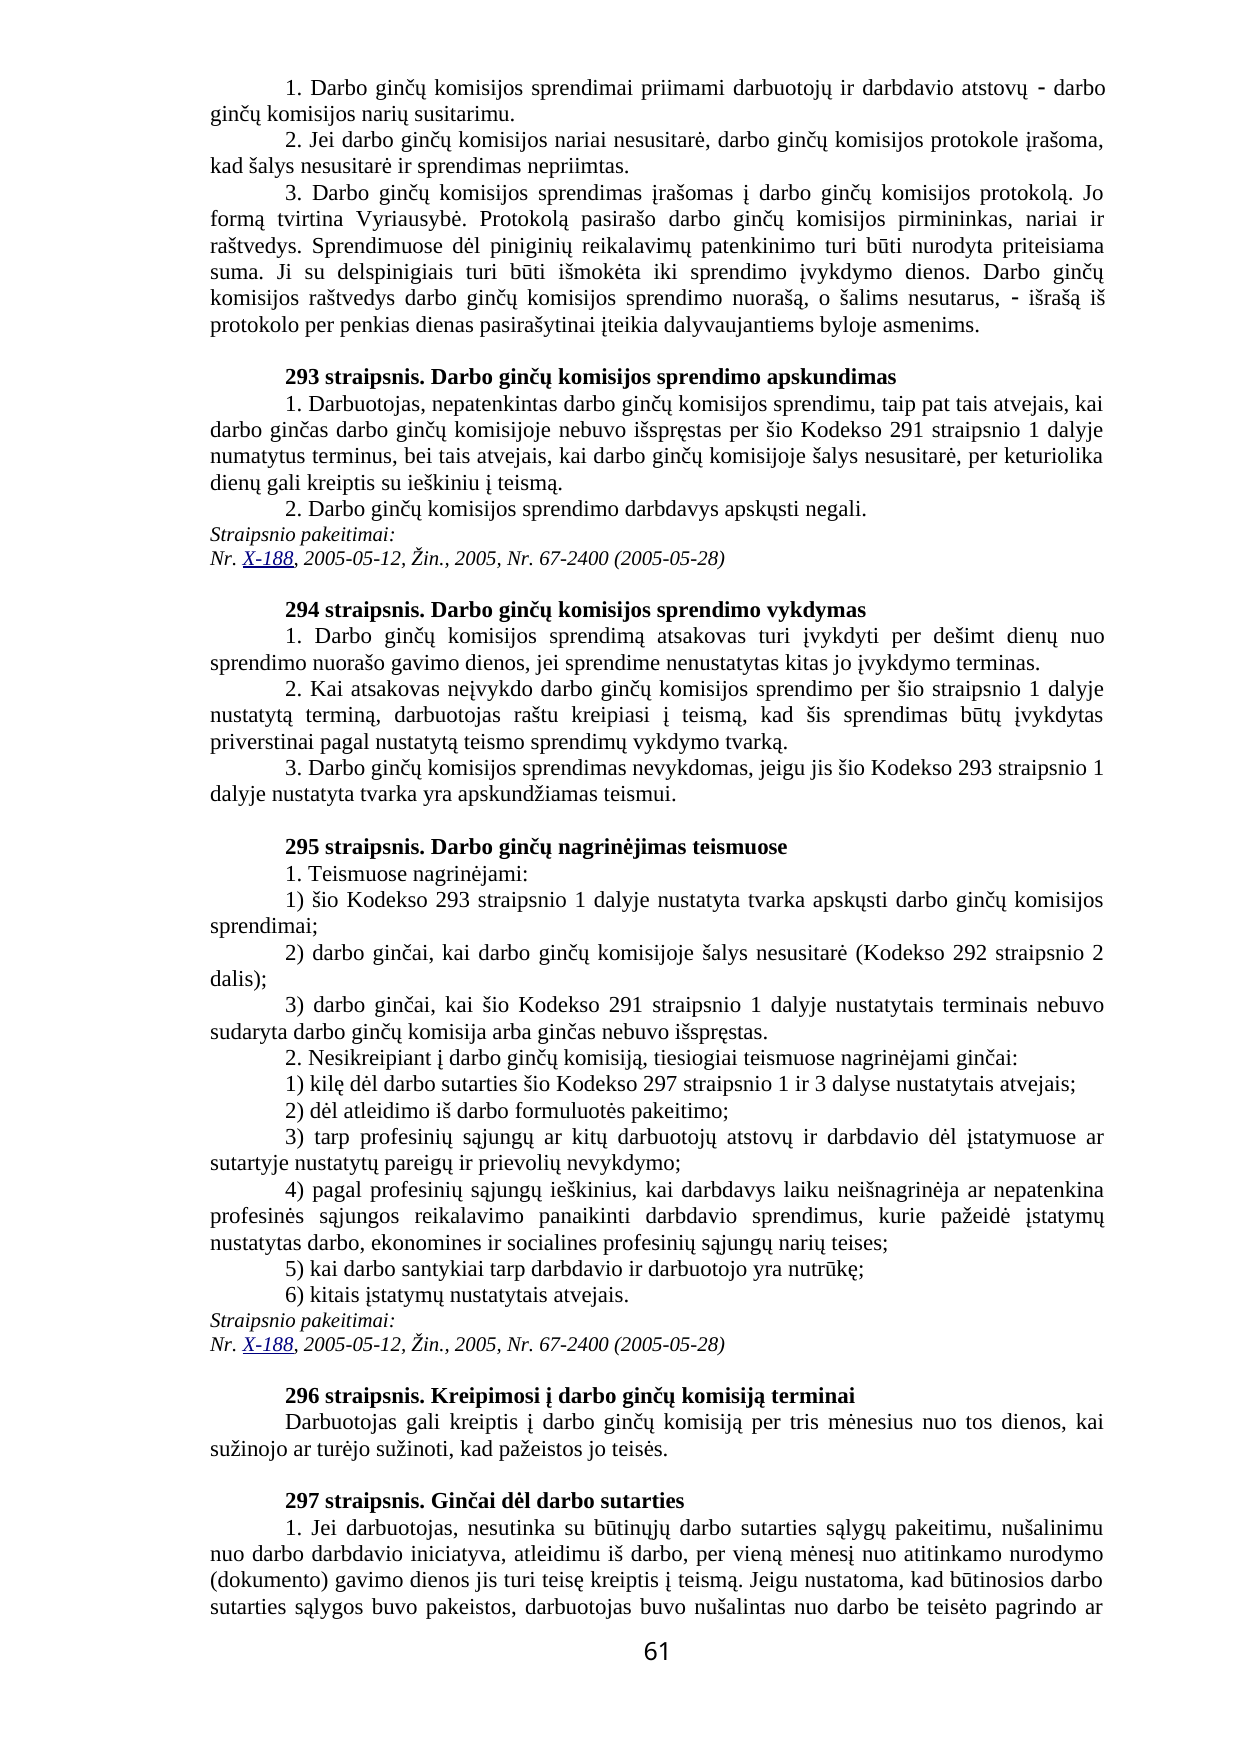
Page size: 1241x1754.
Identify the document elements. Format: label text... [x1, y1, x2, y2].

text 295 straipsnis. Darbo ginčų nagrinėjimas teismuose [210, 833, 1106, 859]
text 293 straipsnis. Darbo ginčų komisijos sprendimo apskundimas [210, 363, 1106, 390]
text 3) darbo ginčai, kai šio Kodekso 291 straipsnio 1 dalyje nustatytais terminais nebuvo sudaryta darbo ginčų komisija arba ginčas nebuvo išspręstas. [210, 991, 1106, 1044]
text 4) pagal profesinių sąjungų ieškinius, kai darbdavys laiku neišnagrinėja ar nepatenkina profesinės sąjungos reikalavimo panaikinti darbdavio sprendimus, kurie pažeidė įstatymų nustatytas darbo, ekonomines ir socialines profesinių sąjungų narių teises; [210, 1176, 1106, 1255]
text Nr. X-188, 2005-05-12, Žin., 2005, Nr. 67-2400 (2005-05-28) [210, 546, 1106, 570]
text 6) kitais įstatymų nustatytais atvejais. [210, 1281, 1106, 1308]
text 1. Darbuotojas, nepatenkintas darbo ginčų komisijos sprendimu, taip pat tais atvejais, kai darbo ginčas darbo ginčų komisijoje nebuvo išspręstas per šio Kodekso 291 straipsnio 1 dalyje numatytus terminus, bei tais atvejais, kai darbo ginčų komisijoje šalys nesusitarė, per keturiolika dienų gali kreiptis su ieškiniu į teismą. [210, 390, 1104, 495]
text 3) tarp profesinių sąjungų ar kitų darbuotojų atstovų ir darbdavio dėl įstatymuose ar sutartyje nustatytų pareigų ir prievolių nevykdymo; [210, 1123, 1106, 1176]
text Nr. X-188, 2005-05-12, Žin., 2005, Nr. 67-2400 (2005-05-28) [210, 1332, 1106, 1356]
text Darbuotojas gali kreiptis į darbo ginčų komisiją per tris mėnesius nuo tos dienos, kai sužinojo ar turėjo sužinoti, kad pažeistos jo teisės. [210, 1408, 1106, 1461]
text 2. Darbo ginčų komisijos sprendimo darbdavys apskųsti negali. [210, 495, 1106, 522]
text 1. Teismuose nagrinėjami: [210, 859, 1106, 886]
text 3. Darbo ginčų komisijos sprendimas įrašomas į darbo ginčų komisijos protokolą. Jo formą tvirtina Vyriausybė. Protokolą pasirašo darbo ginčų komisijos pirmininkas, nariai ir raštvedys. Sprendimuose dėl piniginių reikalavimų patenkinimo turi būti nurodyta priteisiama suma. Ji su delspinigiais turi būti išmokėta iki sprendimo įvykdymo dienos. Darbo ginčų komisijos raštvedys darbo ginčų komisijos sprendimo nuorašą, o šalims nesutarus,  išrašą iš protokolo per penkias dienas pasirašytinai įteikia dalyvaujantiems byloje asmenims. [210, 179, 1106, 337]
text 2. Kai atsakovas neįvykdo darbo ginčų komisijos sprendimo per šio straipsnio 1 dalyje nustatytą terminą, darbuotojas raštu kreipiasi į teismą, kad šis sprendimas būtų įvykdytas priverstinai pagal nustatytą teismo sprendimų vykdymo tvarką. [210, 675, 1106, 754]
text 1. Darbo ginčų komisijos sprendimai priimami darbuotojų ir darbdavio atstovų  darbo ginčų komisijos narių susitarimu. [210, 73, 1106, 126]
text 2. Jei darbo ginčų komisijos nariai nesusitarė, darbo ginčų komisijos protokole įrašoma, kad šalys nesusitarė ir sprendimas nepriimtas. [210, 126, 1106, 179]
text Straipsnio pakeitimai: [210, 1308, 1106, 1332]
text 2. Nesikreipiant į darbo ginčų komisiją, tiesiogiai teismuose nagrinėjami ginčai: [210, 1044, 1106, 1070]
text Straipsnio pakeitimai: [210, 522, 1106, 546]
text 297 straipsnis. Ginčai dėl darbo sutarties [210, 1487, 1106, 1514]
text 296 straipsnis. Kreipimosi į darbo ginčų komisiją terminai [210, 1382, 1106, 1408]
text 5) kai darbo santykiai tarp darbdavio ir darbuotojo yra nutrūkę; [210, 1255, 1106, 1281]
text 294 straipsnis. Darbo ginčų komisijos sprendimo vykdymas [210, 596, 1106, 622]
text 3. Darbo ginčų komisijos sprendimas nevykdomas, jeigu jis šio Kodekso 293 straipsnio 1 dalyje nustatyta tvarka yra apskundžiamas teismui. [210, 754, 1106, 807]
text 1) šio Kodekso 293 straipsnio 1 dalyje nustatyta tvarka apskųsti darbo ginčų komisijos sprendimai; [210, 886, 1106, 939]
text 1. Darbo ginčų komisijos sprendimą atsakovas turi įvykdyti per dešimt dienų nuo sprendimo nuorašo gavimo dienos, jei sprendime nenustatytas kitas jo įvykdymo terminas. [210, 622, 1106, 675]
text 2) darbo ginčai, kai darbo ginčų komisijoje šalys nesusitarė (Kodekso 292 straipsnio 2 dalis); [210, 939, 1106, 991]
text 2) dėl atleidimo iš darbo formuluotės pakeitimo; [210, 1097, 1106, 1123]
text 1. Jei darbuotojas, nesutinka su būtinųjų darbo sutarties sąlygų pakeitimu, nušalinimu nuo darbo darbdavio iniciatyva, atleidimu iš darbo, per vieną mėnesį nuo atitinkamo nurodymo (dokumento) gavimo dienos jis turi teisę kreiptis į teismą. Jeigu nustatoma, kad būtinosios darbo sutarties sąlygos buvo pakeistos, darbuotojas buvo nušalintas nuo darbo be teisėto pagrindo ar [210, 1514, 1104, 1619]
text 1) kilę dėl darbo sutarties šio Kodekso 297 straipsnio 1 ir 3 dalyse nustatytais atvejais; [210, 1070, 1106, 1097]
